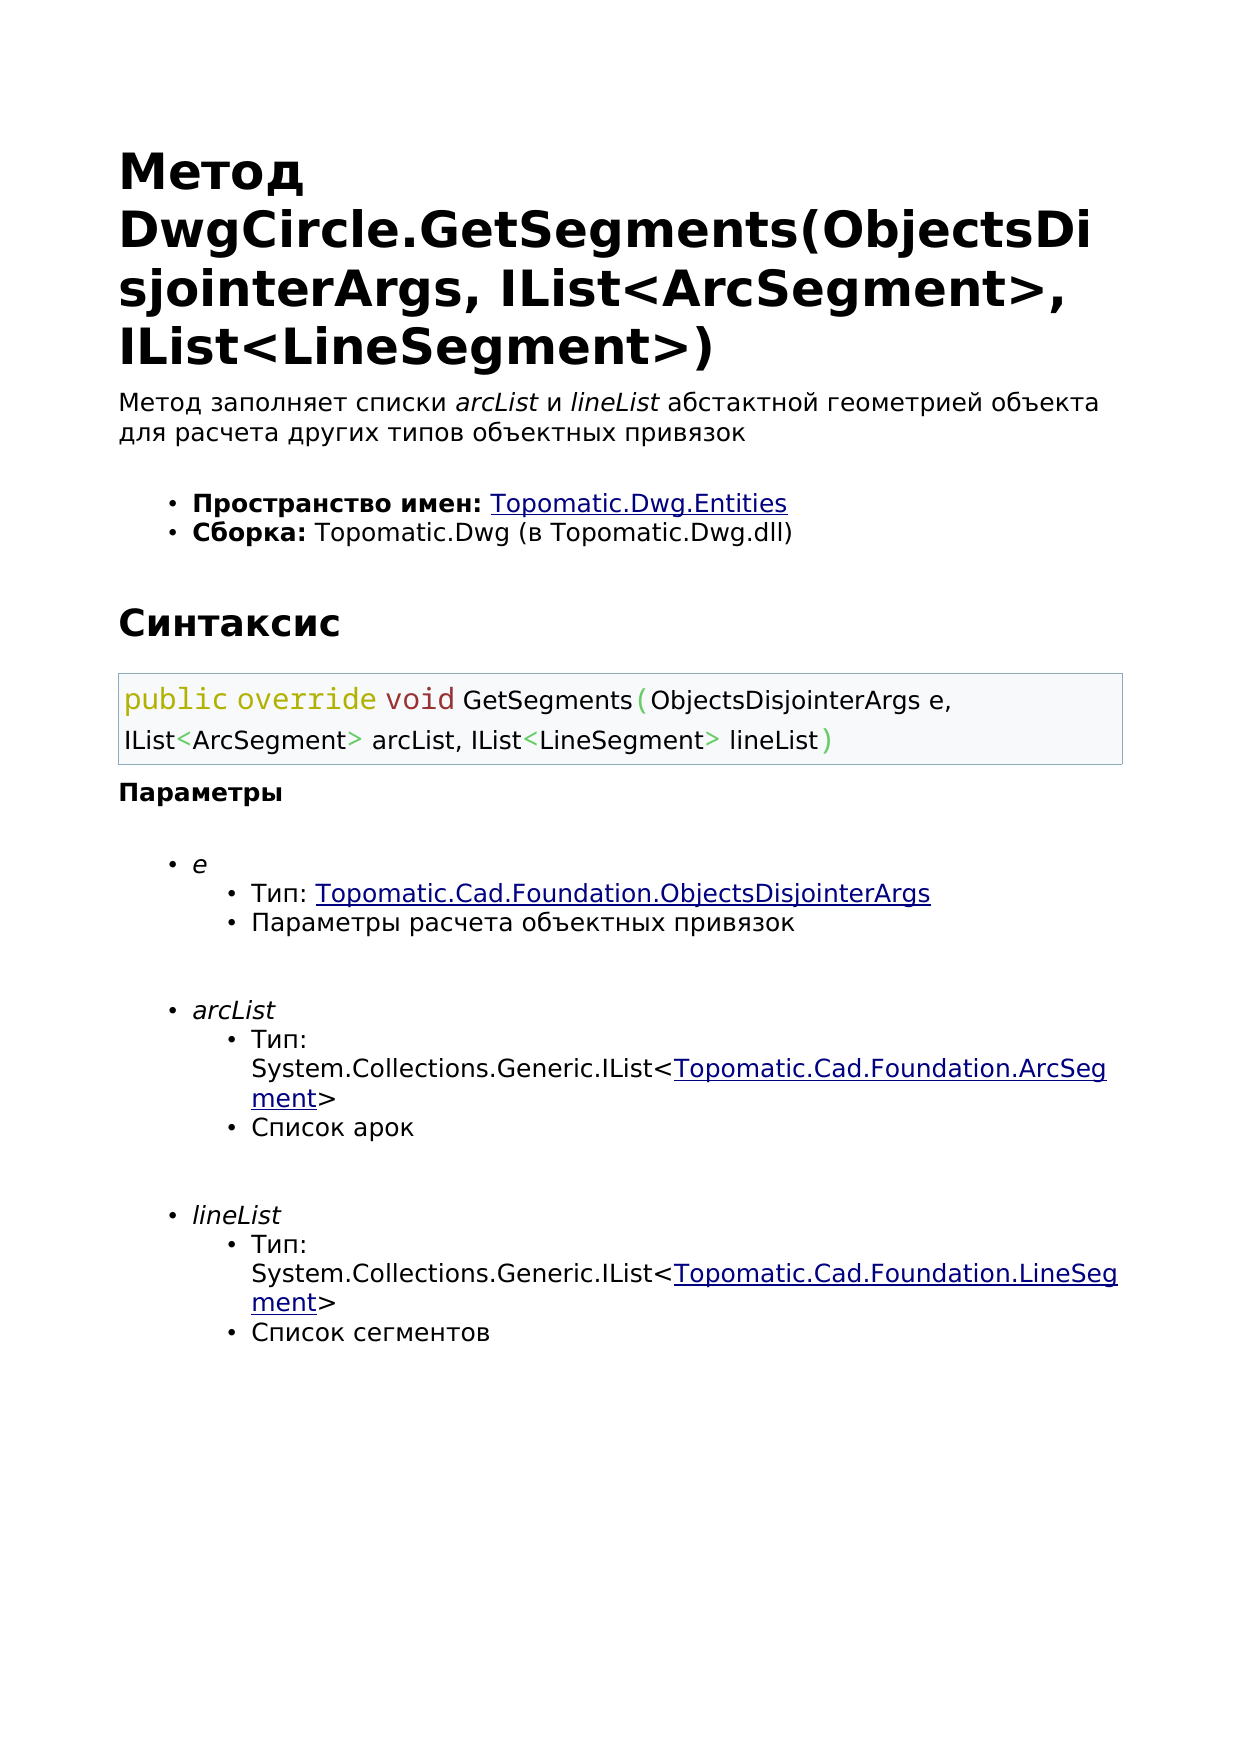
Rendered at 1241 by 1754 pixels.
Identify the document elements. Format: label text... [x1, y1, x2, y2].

subtitle Синтаксис [118, 602, 1122, 645]
list Тип: System.Collections.Generic.IList<Topomatic.Cad.Foundation.LineSegment> [236, 1230, 1122, 1318]
text Параметры [118, 779, 1122, 808]
list Пространство имен: Topomatic.Dwg.Entities [177, 489, 1122, 518]
list arcList [177, 996, 1122, 1025]
list Тип: System.Collections.Generic.IList<Topomatic.Cad.Foundation.ArcSegment> [236, 1025, 1122, 1113]
list e [177, 850, 1122, 879]
list Параметры расчета объектных привязок [236, 908, 1122, 937]
subtitle Метод DwgCircle.GetSegments(ObjectsDisjointerArgs, IList<ArcSegment>, IList<LineSegment>) [118, 143, 1122, 376]
list Список сегментов [236, 1318, 1122, 1347]
table_header public override void GetSegments(ObjectsDisjointerArgs e, IList<ArcSegment> arcList, IList<LineSegment> lineList) [119, 674, 1122, 764]
list Сборка: Topomatic.Dwg (в Topomatic.Dwg.dll) [177, 518, 1122, 547]
text Метод заполняет списки arcList и lineList абстактной геометрией объекта для расчета других типов объектных привязок [118, 388, 1122, 447]
list Тип: Topomatic.Cad.Foundation.ObjectsDisjointerArgs [236, 879, 1122, 908]
list lineList [177, 1201, 1122, 1230]
list Список арок [236, 1113, 1122, 1142]
